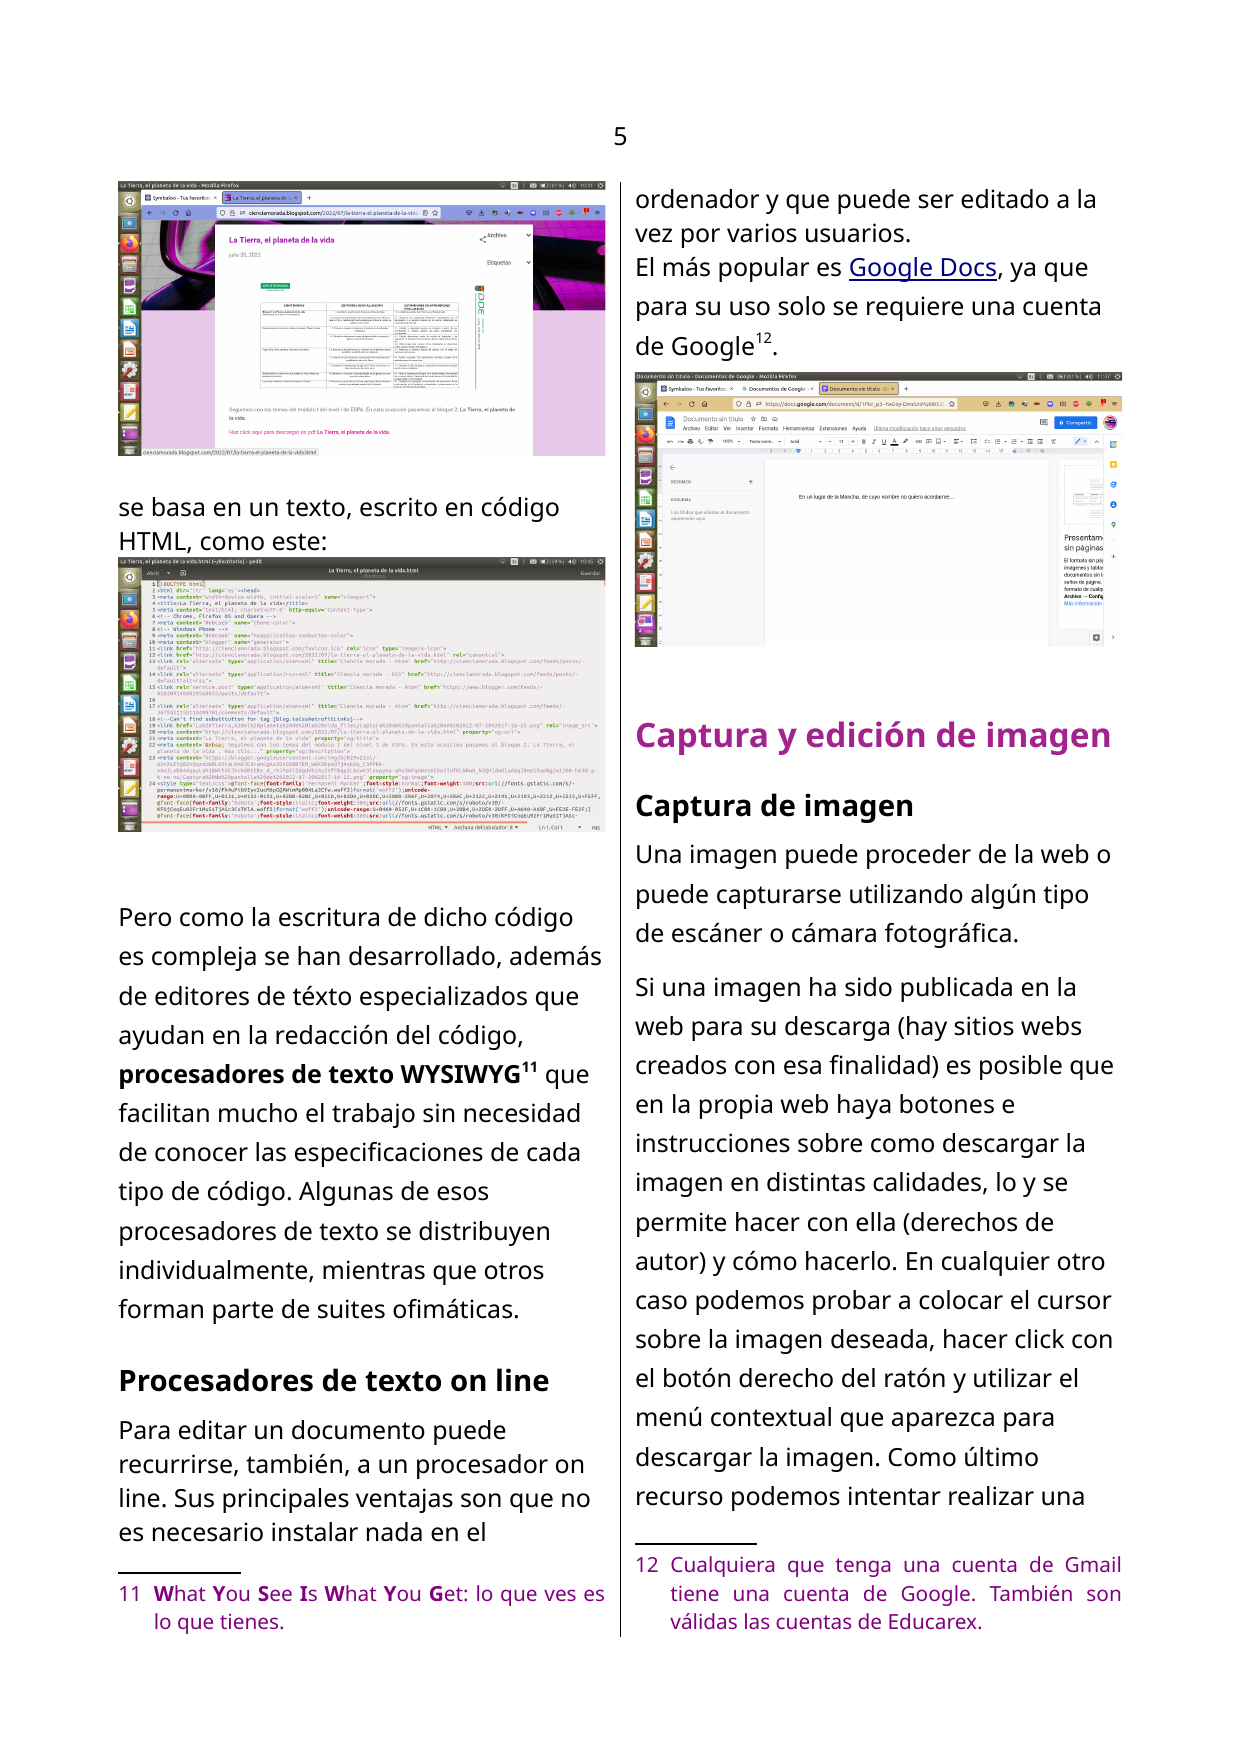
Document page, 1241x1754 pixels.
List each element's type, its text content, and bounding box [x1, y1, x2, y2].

text Si una imagen ha sido publicada en la web para su descarga (hay sitios webs creados con esa finalidad) es posible que en la propia web haya botones e instrucciones sobre como descargar la imagen en distintas calidades, lo y se permite hacer con ella (derechos de autor) y cómo hacerlo. En cualquier otro caso podemos probar a colocar el cursor sobre la imagen deseada, hacer click con el botón derecho del ratón y utilizar el menú contextual que aparezca para descargar la imagen. Como último recurso podemos intentar realizar una [635, 969, 1122, 1512]
text Para editar un documento puede recurrirse, también, a un procesador on line. Sus principales ventajas son que no es necesario instalar nada en el [118, 1412, 605, 1549]
text What You See Is What You Get: lo que ves es lo que tienes. [118, 1579, 605, 1636]
text ordenador y que puede ser editado a la vez por varios usuarios. [635, 182, 1122, 250]
picture [634, 372, 1123, 647]
subtitle Captura de imagen [635, 784, 1122, 824]
text El más popular es Google Docs, ya que para su uso solo se requiere una cuenta de Google. [635, 250, 1122, 362]
text Una imagen puede proceder de la web o puede capturarse utilizando algún tipo de escáner o cámara fotográfica. [635, 837, 1122, 949]
subtitle Captura y edición de imagen [635, 712, 1122, 757]
subtitle Procesadores de texto on line [118, 1360, 605, 1400]
text Pero como la escritura de dicho código es compleja se han desarrollado, además de editores de téxto especializados que ayudan en la redacción del código, procesadores de texto WYSIWYG que facilitan mucho el trabajo sin necesidad de conocer las especificaciones de cada tipo de código. Algunas de esos procesadores de texto se distribuyen individualmente, mientras que otros forman parte de suites ofimáticas. [118, 900, 605, 1326]
text Cualquiera que tenga una cuenta de Gmail tiene una cuenta de Google. También son válidas las cuentas de Educarex. [635, 1551, 1122, 1636]
picture [118, 557, 606, 832]
picture [118, 181, 606, 456]
text se basa en un texto, escrito en código HTML, como este: [118, 490, 605, 557]
